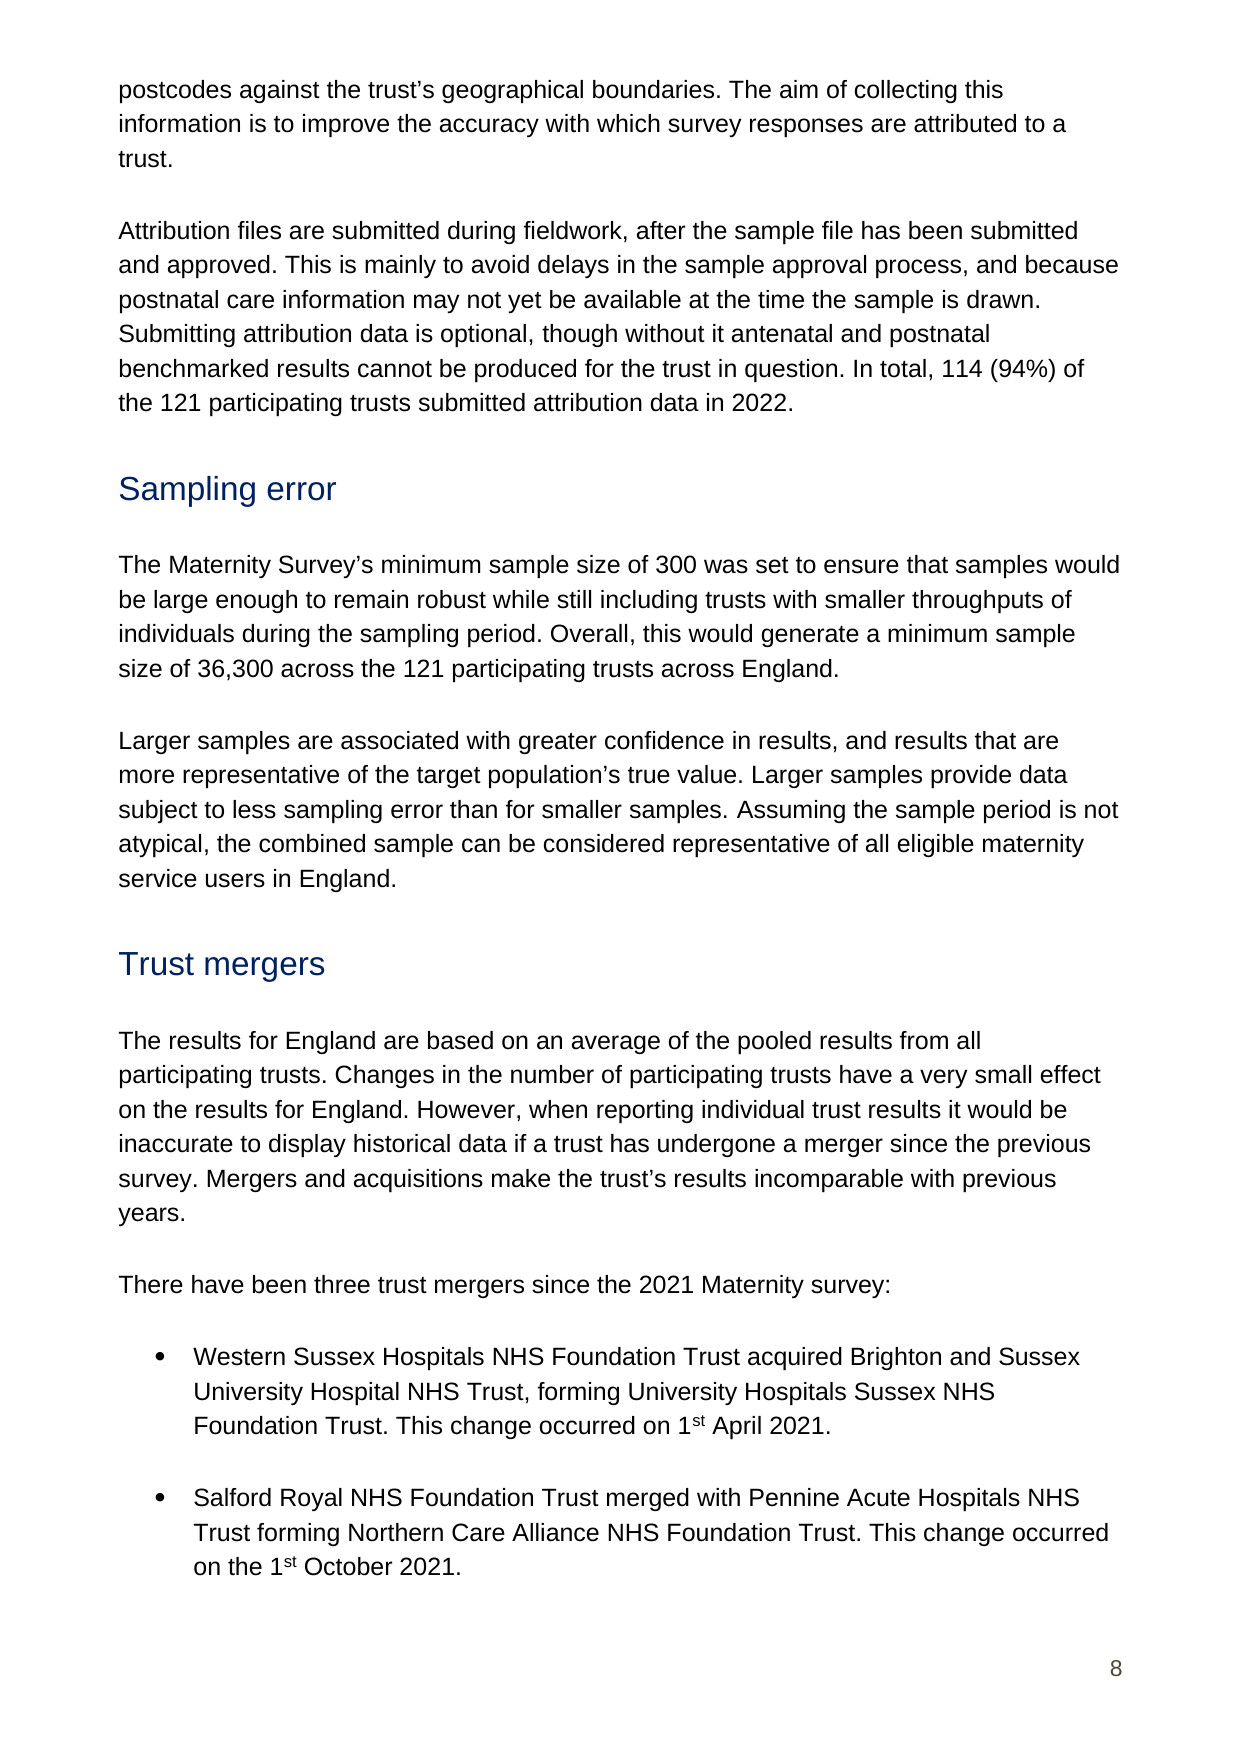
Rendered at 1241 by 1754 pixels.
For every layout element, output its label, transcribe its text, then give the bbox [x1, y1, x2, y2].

subtitle Trust mergers [118, 944, 1122, 982]
text The results for England are based on an average of the pooled results from all participating trusts. Changes in the number of participating trusts have a very small effect on the results for England. However, when reporting individual trust results it would be inaccurate to display historical data if a trust has undergone a merger since the previous survey. Mergers and acquisitions make the trust’s results incomparable with previous years. [118, 1026, 1122, 1227]
list Western Sussex Hospitals NHS Foundation Trust acquired Brighton and Sussex University Hospital NHS Trust, forming University Hospitals Sussex NHS Foundation Trust. This change occurred on 1st April 2021. [156, 1342, 1122, 1440]
text postcodes against the trust’s geographical boundaries. The aim of collecting this information is to improve the accuracy with which survey responses are attributed to a trust. [118, 75, 1122, 173]
list Salford Royal NHS Foundation Trust merged with Pennine Acute Hospitals NHS Trust forming Northern Care Alliance NHS Foundation Trust. This change occurred on the 1st October 2021. [156, 1483, 1122, 1581]
text The Maternity Survey’s minimum sample size of 300 was set to ensure that samples would be large enough to remain robust while still including trusts with smaller throughputs of individuals during the sampling period. Overall, this would generate a minimum sample size of 36,300 across the 121 participating trusts across England. [118, 550, 1122, 682]
text There have been three trust mergers since the 2021 Maternity survey: [118, 1270, 1122, 1299]
text Larger samples are associated with greater confidence in results, and results that are more representative of the target population’s true value. Larger samples provide data subject to less sampling error than for smaller samples. Assuming the sample period is not atypical, the combined sample can be considered representative of all eligible maternity service users in England. [118, 726, 1122, 892]
subtitle Sampling error [118, 469, 1122, 507]
text Attribution files are submitted during fieldwork, after the sample file has been submitted and approved. This is mainly to avoid delays in the sample approval process, and because postnatal care information may not yet be available at the time the sample is drawn. Submitting attribution data is optional, though without it antenatal and postnatal benchmarked results cannot be produced for the trust in question. In total, 114 (94%) of the 121 participating trusts submitted attribution data in 2022. [118, 216, 1122, 417]
